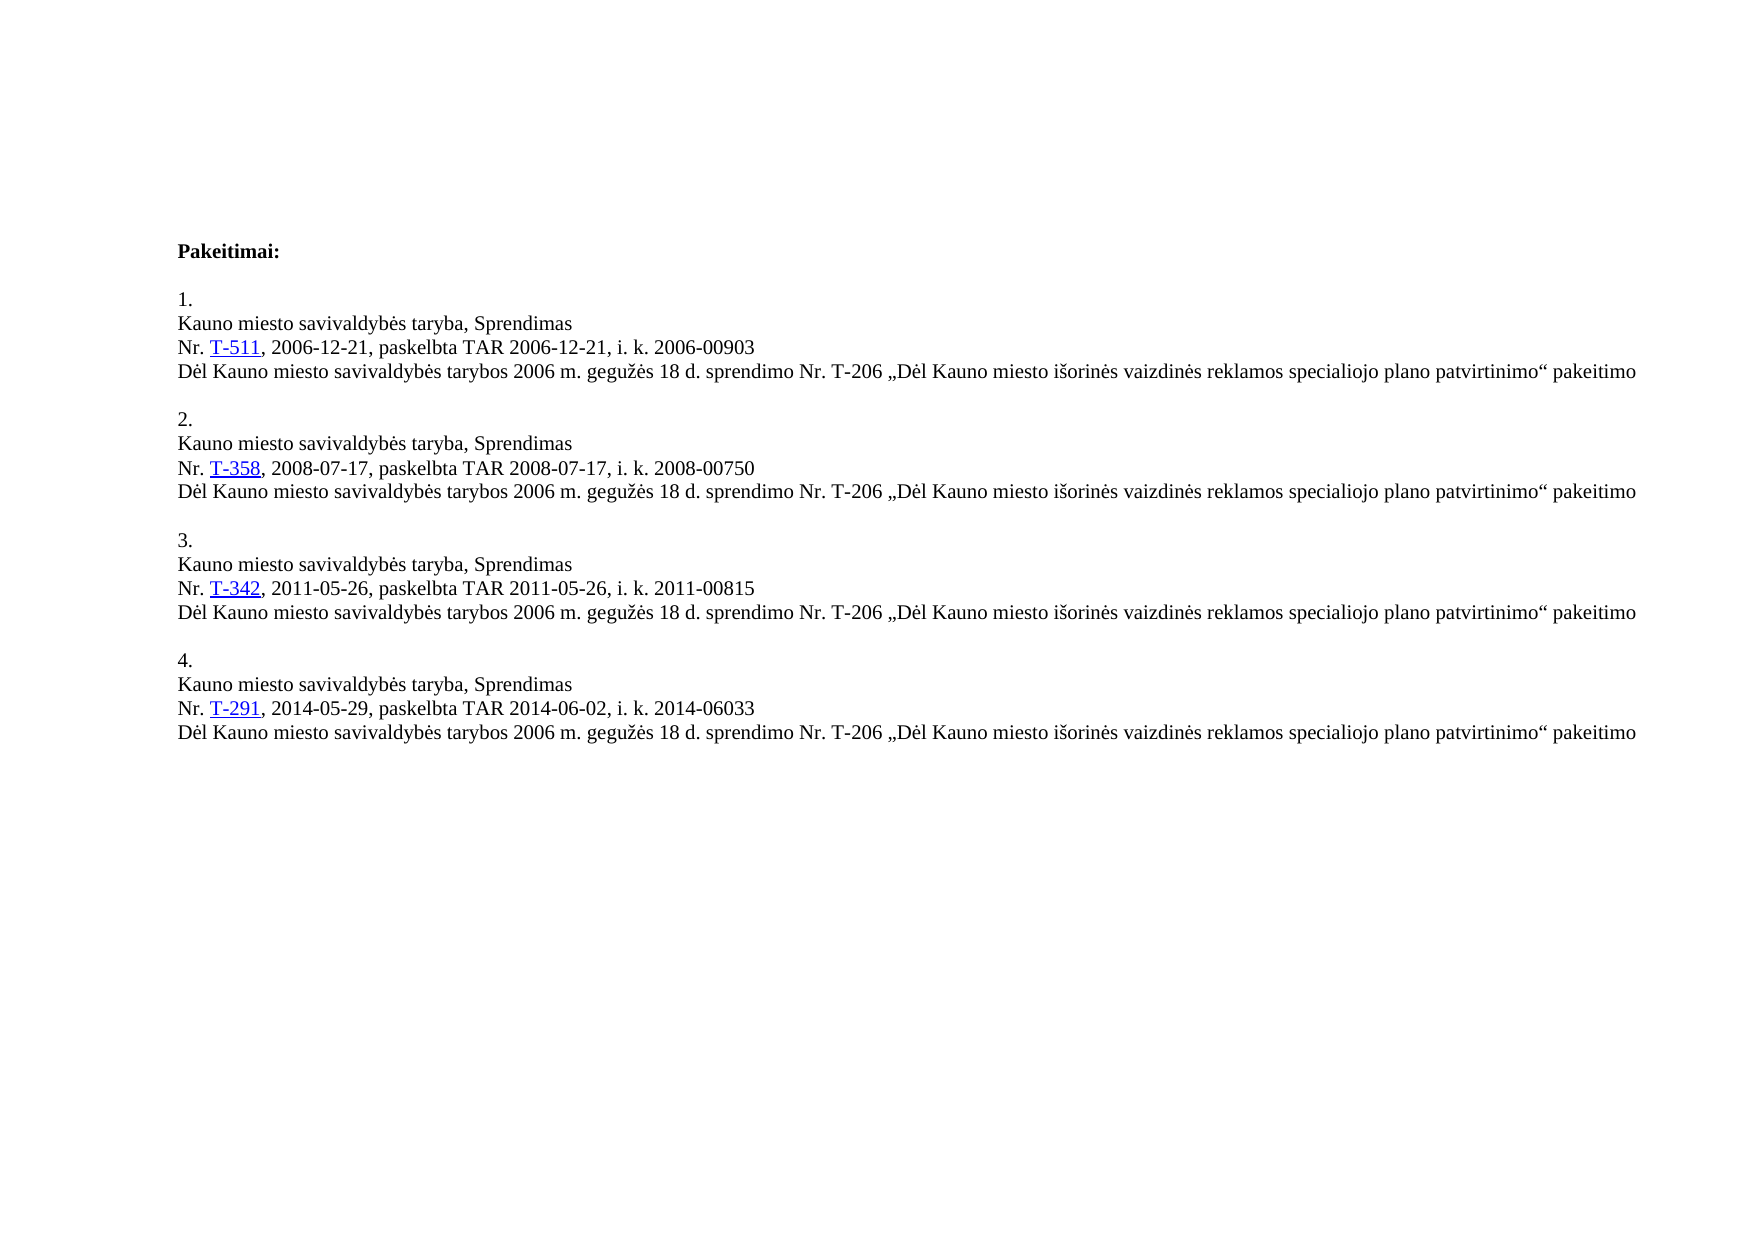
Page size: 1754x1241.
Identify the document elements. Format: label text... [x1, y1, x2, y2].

text Nr. T-291, 2014-05-29, paskelbta TAR 2014-06-02, i. k. 2014-06033 [177, 696, 1695, 720]
text Dėl Kauno miesto savivaldybės tarybos 2006 m. gegužės 18 d. sprendimo Nr. T-206 „Dėl Kauno miesto išorinės vaizdinės reklamos specialiojo plano patvirtinimo“ pakeitimo [177, 359, 1695, 383]
text Dėl Kauno miesto savivaldybės tarybos 2006 m. gegužės 18 d. sprendimo Nr. T-206 „Dėl Kauno miesto išorinės vaizdinės reklamos specialiojo plano patvirtinimo“ pakeitimo [177, 479, 1695, 503]
text Kauno miesto savivaldybės taryba, Sprendimas [177, 431, 1695, 455]
text Kauno miesto savivaldybės taryba, Sprendimas [177, 311, 1695, 335]
text Pakeitimai: [177, 239, 1695, 263]
text Kauno miesto savivaldybės taryba, Sprendimas [177, 672, 1695, 696]
text Nr. T-511, 2006-12-21, paskelbta TAR 2006-12-21, i. k. 2006-00903 [177, 335, 1695, 359]
text Dėl Kauno miesto savivaldybės tarybos 2006 m. gegužės 18 d. sprendimo Nr. T-206 „Dėl Kauno miesto išorinės vaizdinės reklamos specialiojo plano patvirtinimo“ pakeitimo [177, 600, 1695, 624]
text Nr. T-342, 2011-05-26, paskelbta TAR 2011-05-26, i. k. 2011-00815 [177, 576, 1695, 600]
text 3. [177, 528, 1695, 552]
text 1. [177, 287, 1695, 311]
text Nr. T-358, 2008-07-17, paskelbta TAR 2008-07-17, i. k. 2008-00750 [177, 455, 1695, 479]
text 2. [177, 407, 1695, 431]
text Kauno miesto savivaldybės taryba, Sprendimas [177, 552, 1695, 576]
text Dėl Kauno miesto savivaldybės tarybos 2006 m. gegužės 18 d. sprendimo Nr. T-206 „Dėl Kauno miesto išorinės vaizdinės reklamos specialiojo plano patvirtinimo“ pakeitimo [177, 720, 1695, 744]
text 4. [177, 648, 1695, 672]
